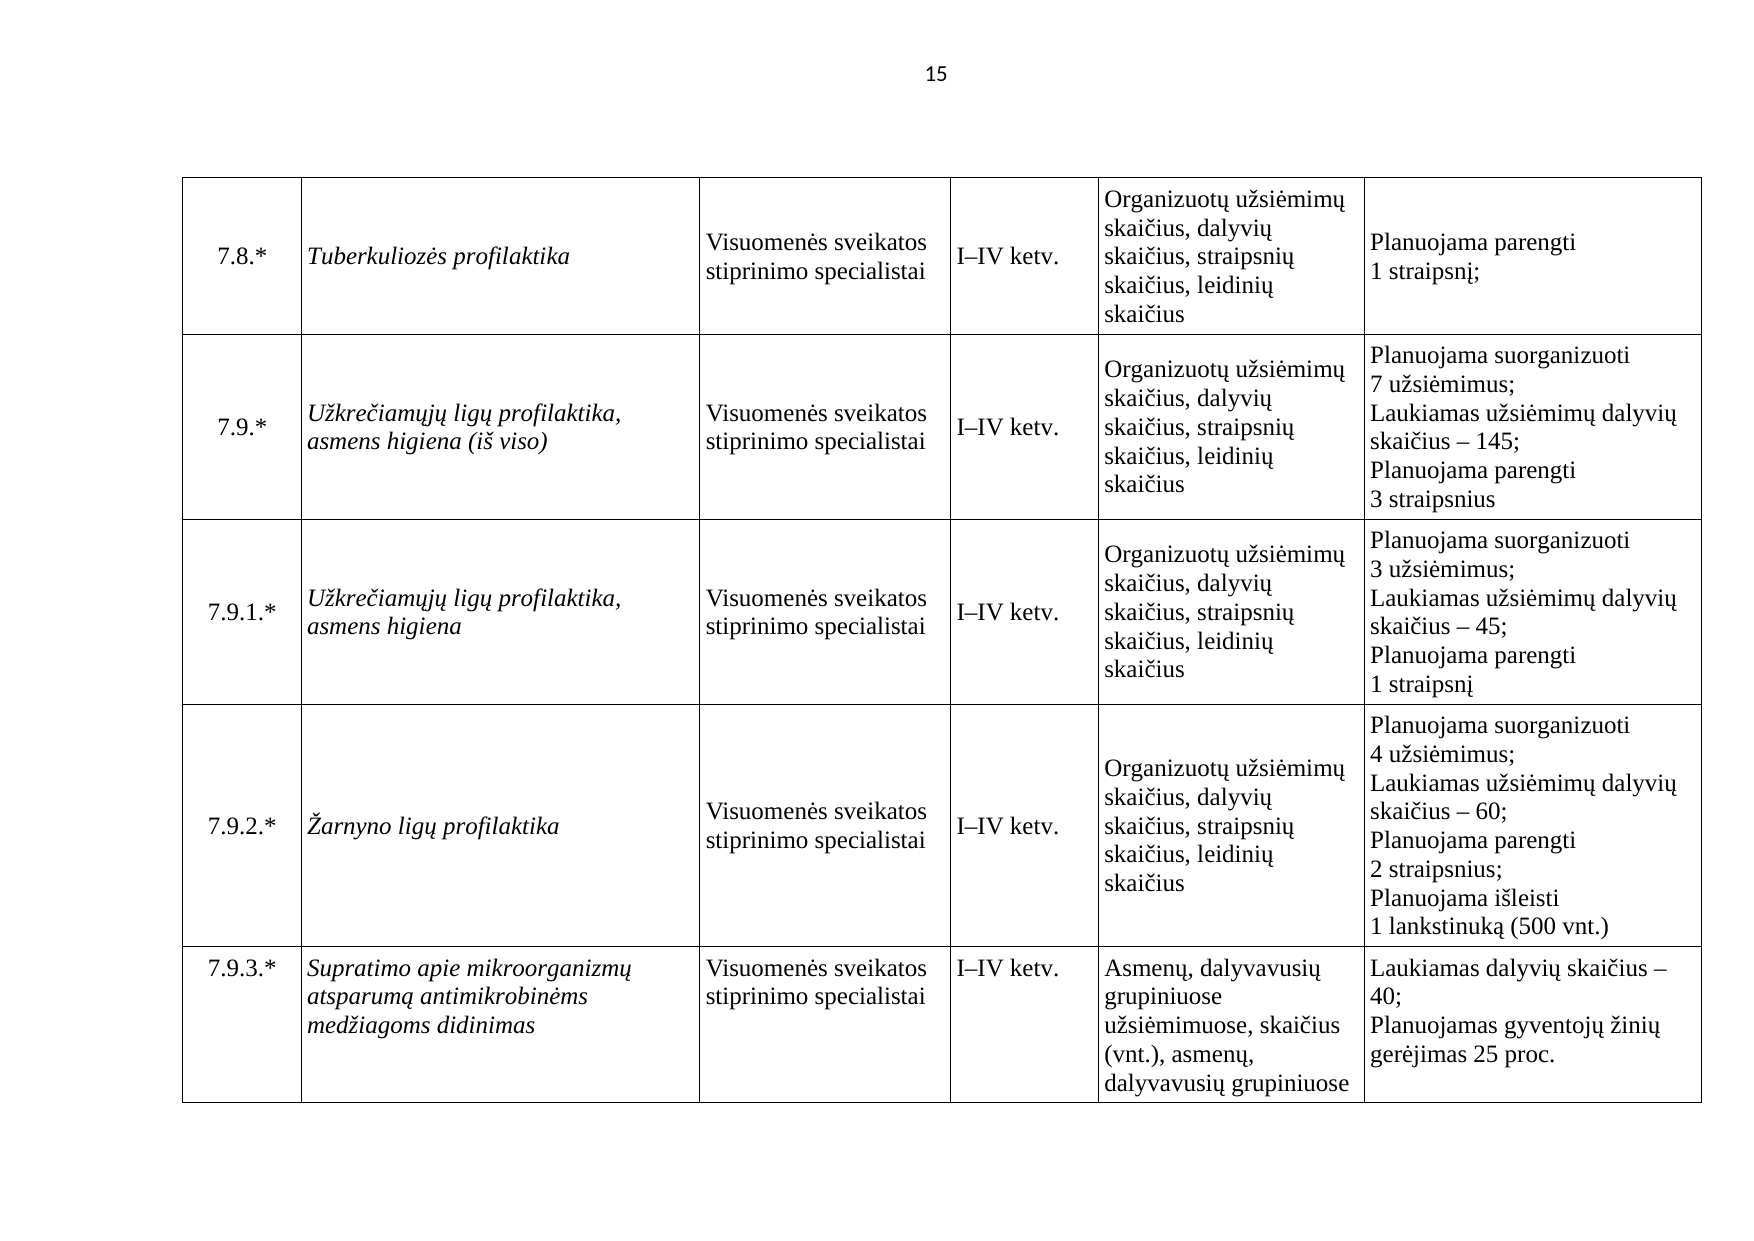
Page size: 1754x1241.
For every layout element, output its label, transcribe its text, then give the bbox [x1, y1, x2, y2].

table_cell Asmenų, dalyvavusių grupiniuose užsiėmimuose, skaičius (vnt.), asmenų, dalyvavusių grupiniuose [1099, 947, 1364, 1102]
table_cell I–IV ketv. [951, 947, 1098, 1102]
table_cell 7.9.2.* [183, 705, 301, 946]
table_cell Visuomenės sveikatos stiprinimo specialistai [700, 335, 950, 518]
table_cell Užkrečiamųjų ligų profilaktika, asmens higiena (iš viso) [302, 335, 699, 518]
table_cell I–IV ketv. [951, 178, 1098, 333]
table_cell Supratimo apie mikroorganizmų atsparumą antimikrobinėms medžiagoms didinimas [302, 947, 699, 1102]
table_cell Organizuotų užsiėmimų skaičius, dalyvių skaičius, straipsnių skaičius, leidinių skaičius [1099, 335, 1364, 518]
table_cell I–IV ketv. [951, 335, 1098, 518]
table_cell Organizuotų užsiėmimų skaičius, dalyvių skaičius, straipsnių skaičius, leidinių skaičius [1099, 178, 1364, 333]
table_cell Laukiamas dalyvių skaičius – 40; Planuojamas gyventojų žinių gerėjimas 25 proc. [1365, 947, 1701, 1102]
table_cell Organizuotų užsiėmimų skaičius, dalyvių skaičius, straipsnių skaičius, leidinių skaičius [1099, 520, 1364, 703]
table_cell Planuojama suorganizuoti 3 užsiėmimus; Laukiamas užsiėmimų dalyvių skaičius – 45; Planuojama parengti 1 straipsnį [1365, 520, 1701, 703]
table_cell Visuomenės sveikatos stiprinimo specialistai [700, 947, 950, 1102]
table_cell Tuberkuliozės profilaktika [302, 178, 699, 333]
table_cell Planuojama suorganizuoti 7 užsiėmimus; Laukiamas užsiėmimų dalyvių skaičius – 145; Planuojama parengti 3 straipsnius [1365, 335, 1701, 518]
table_cell I–IV ketv. [951, 705, 1098, 946]
table_cell Žarnyno ligų profilaktika [302, 705, 699, 946]
table_cell Organizuotų užsiėmimų skaičius, dalyvių skaičius, straipsnių skaičius, leidinių skaičius [1099, 705, 1364, 946]
table_cell 7.9.3.* [183, 947, 301, 1102]
table_cell Visuomenės sveikatos stiprinimo specialistai [700, 520, 950, 703]
table_cell Visuomenės sveikatos stiprinimo specialistai [700, 705, 950, 946]
table_cell Planuojama parengti 1 straipsnį; [1365, 178, 1701, 333]
table_cell I–IV ketv. [951, 520, 1098, 703]
table_cell 7.9.1.* [183, 520, 301, 703]
table_cell Užkrečiamųjų ligų profilaktika, asmens higiena [302, 520, 699, 703]
table_cell Visuomenės sveikatos stiprinimo specialistai [700, 178, 950, 333]
table_cell 7.8.* [183, 178, 301, 333]
table_cell Planuojama suorganizuoti 4 užsiėmimus; Laukiamas užsiėmimų dalyvių skaičius – 60; Planuojama parengti 2 straipsnius; Planuojama išleisti 1 lankstinuką (500 vnt.) [1365, 705, 1701, 946]
table_cell 7.9.* [183, 335, 301, 518]
